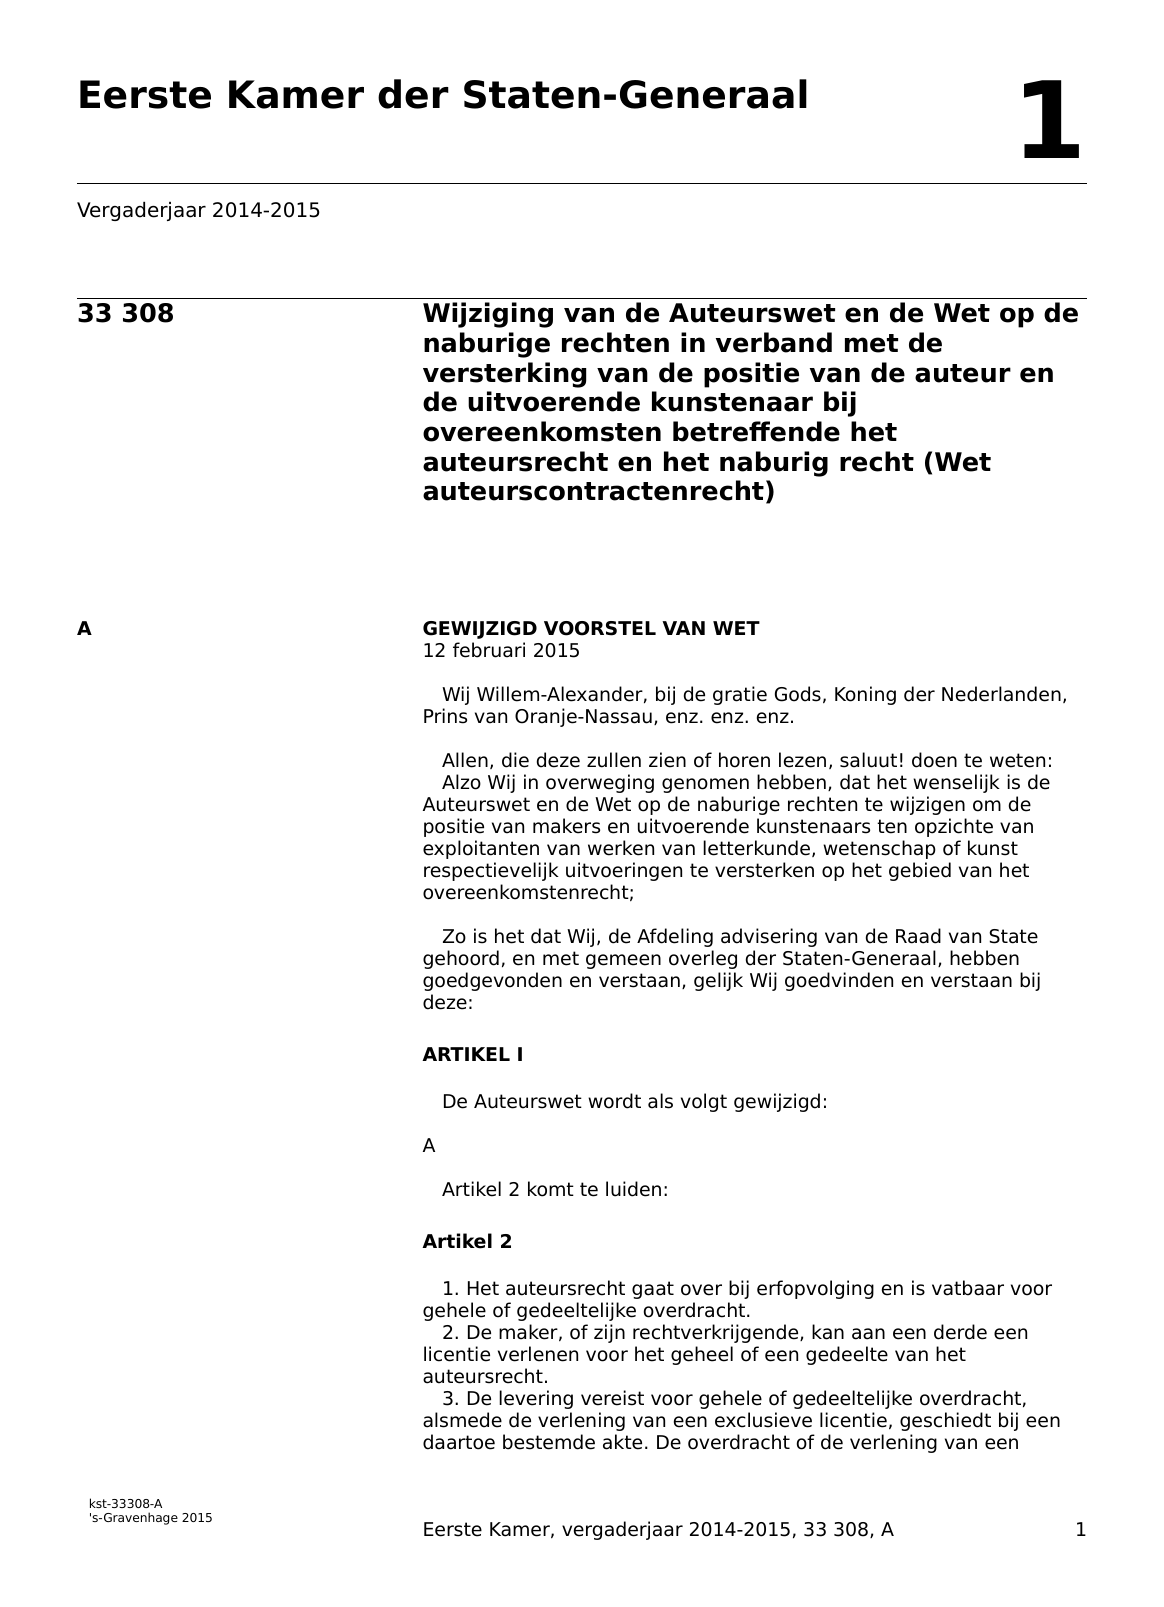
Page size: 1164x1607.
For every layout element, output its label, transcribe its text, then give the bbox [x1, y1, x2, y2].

subtitle 33 308 Wijziging van de Auteurswet en de Wet op de naburige rechten in verband met de versterking van de positie van de auteur en de uitvoerende kunstenaar bij overeenkomsten betreffende het auteursrecht en het naburig recht (Wet auteurscontractenrecht) [77, 299, 1087, 507]
text 1. Het auteursrecht gaat over bij erfopvolging en is vatbaar voor gehele of gedeeltelijke overdracht. [422, 1278, 1087, 1322]
text 's-Gravenhage 2015 [88, 1511, 323, 1525]
table_cell Vergaderjaar 2014-2015 [77, 184, 1087, 298]
subtitle ARTIKEL I [422, 1044, 1087, 1066]
text Alzo Wij in overweging genomen hebben, dat het wenselijk is de Auteurswet en de Wet op de naburige rechten te wijzigen om de positie van makers en uitvoerende kunstenaars ten opzichte van exploitanten van werken van letterkunde, wetenschap of kunst respectievelijk uitvoeringen te versterken op het gebied van het overeenkomstenrecht; [422, 772, 1087, 904]
text De Auteurswet wordt als volgt gewijzigd: [422, 1091, 1087, 1113]
table_header 1 [886, 59, 1087, 183]
text A [422, 1135, 1087, 1157]
text Zo is het dat Wij, de Afdeling advisering van de Raad van State gehoord, en met gemeen overleg der Staten-Generaal, hebben goedgevonden en verstaan, gelijk Wij goedvinden en verstaan bij deze: [422, 926, 1087, 1014]
text Wij Willem-Alexander, bij de gratie Gods, Koning der Nederlanden, Prins van Oranje-Nassau, enz. enz. enz. [422, 684, 1087, 728]
subtitle Artikel 2 [422, 1231, 1087, 1253]
text 2. De maker, of zijn rechtverkrijgende, kan aan een derde een licentie verlenen voor het geheel of een gedeelte van het auteursrecht. [422, 1322, 1087, 1388]
text Artikel 2 komt te luiden: [422, 1179, 1087, 1201]
table_header Eerste Kamer der Staten-Generaal [77, 59, 886, 183]
text Allen, die deze zullen zien of horen lezen, saluut! doen te weten: [422, 750, 1087, 772]
text 3. De levering vereist voor gehele of gedeeltelijke overdracht, alsmede de verlening van een exclusieve licentie, geschiedt bij een daartoe bestemde akte. De overdracht of de verlening van een [422, 1388, 1087, 1454]
text kst-33308-A [88, 1497, 323, 1511]
text 12 februari 2015 [422, 640, 1087, 662]
subtitle A GEWIJZIGD VOORSTEL VAN WET [77, 618, 1087, 640]
